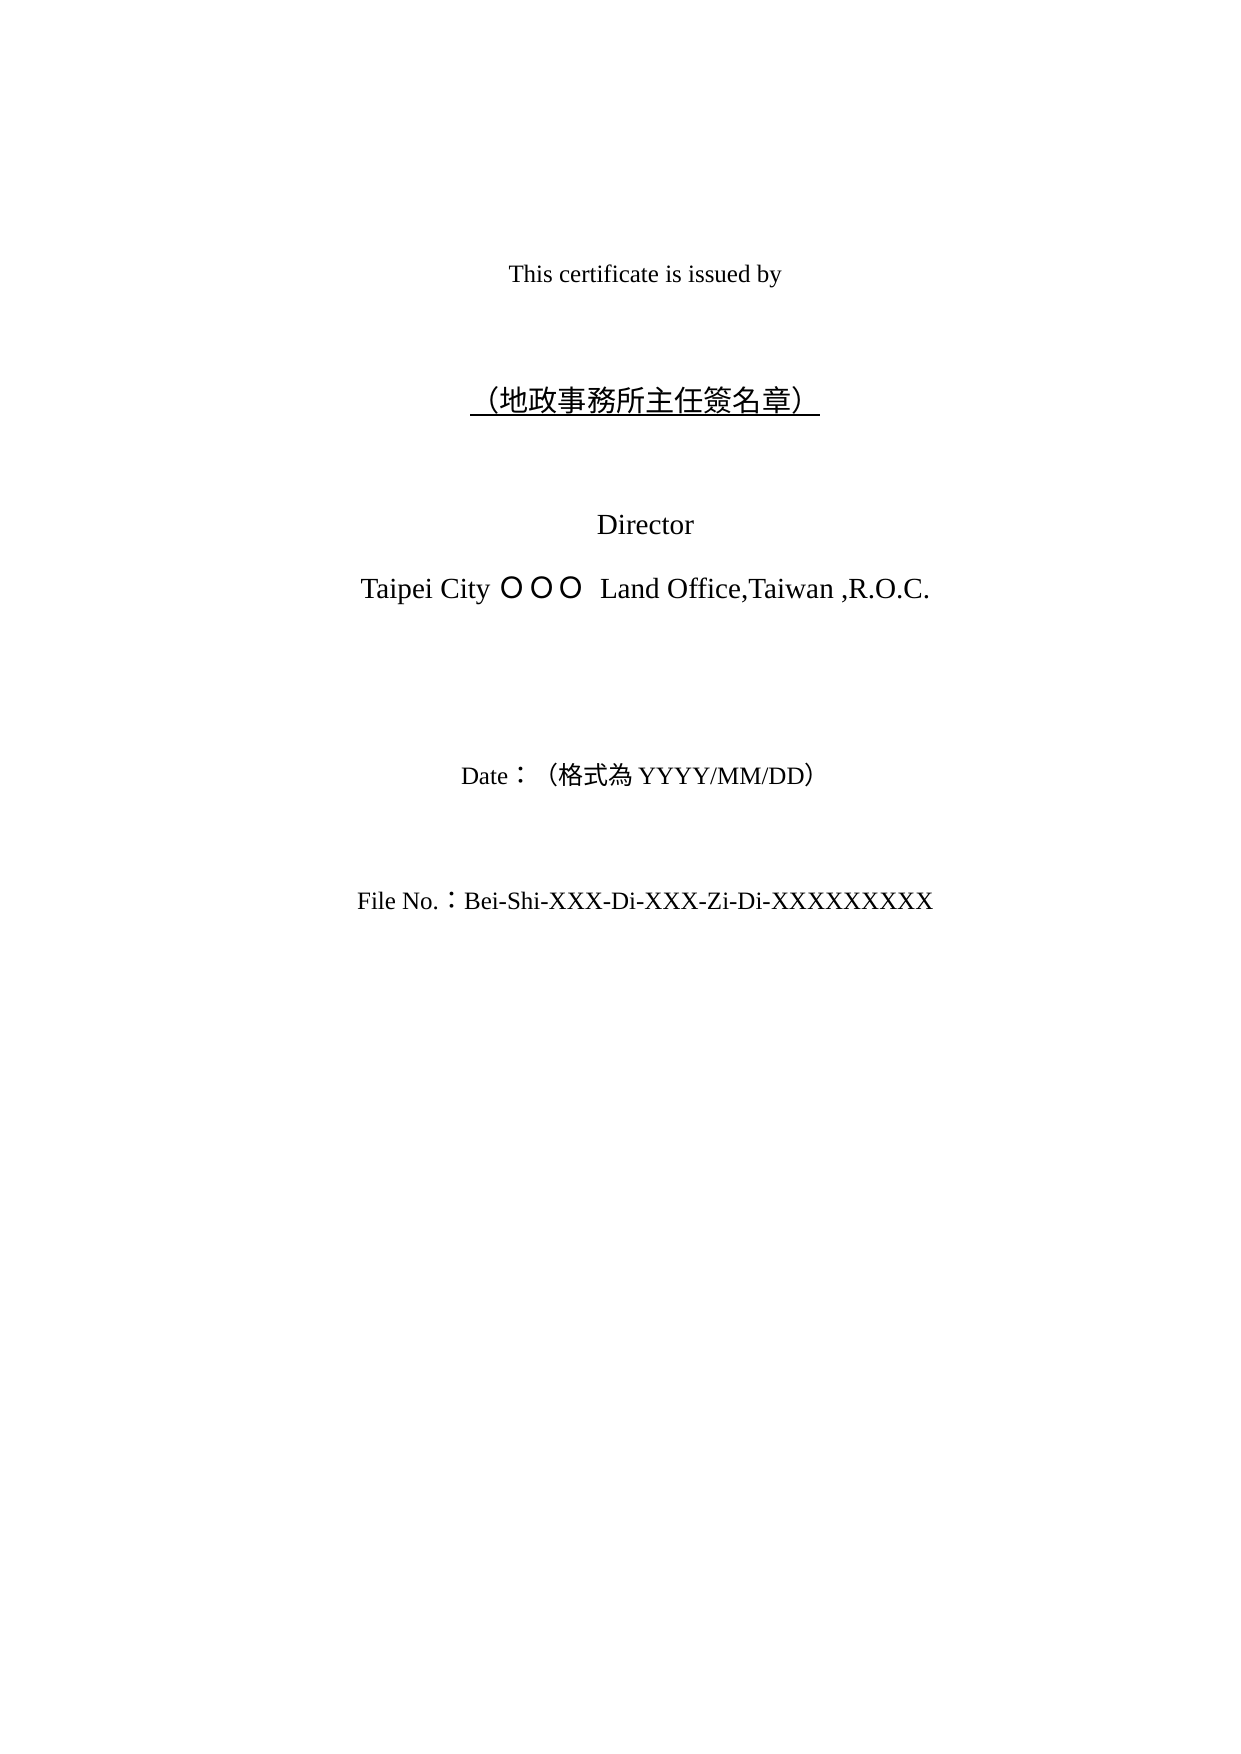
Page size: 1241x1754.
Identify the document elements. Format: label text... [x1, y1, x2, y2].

text Date：（格式為YYYY/MM/DD） [125, 732, 1165, 794]
text This certificate is issued by [125, 232, 1165, 294]
text Taipei City ＯＯＯ Land Office,Taiwan ,R.O.C. [125, 544, 1165, 607]
text （地政事務所主任簽名章） [125, 357, 1165, 419]
text Director [125, 482, 1165, 544]
text File No.：Bei-Shi-XXX-Di-XXX-Zi-Di-XXXXXXXXX [125, 857, 1165, 919]
